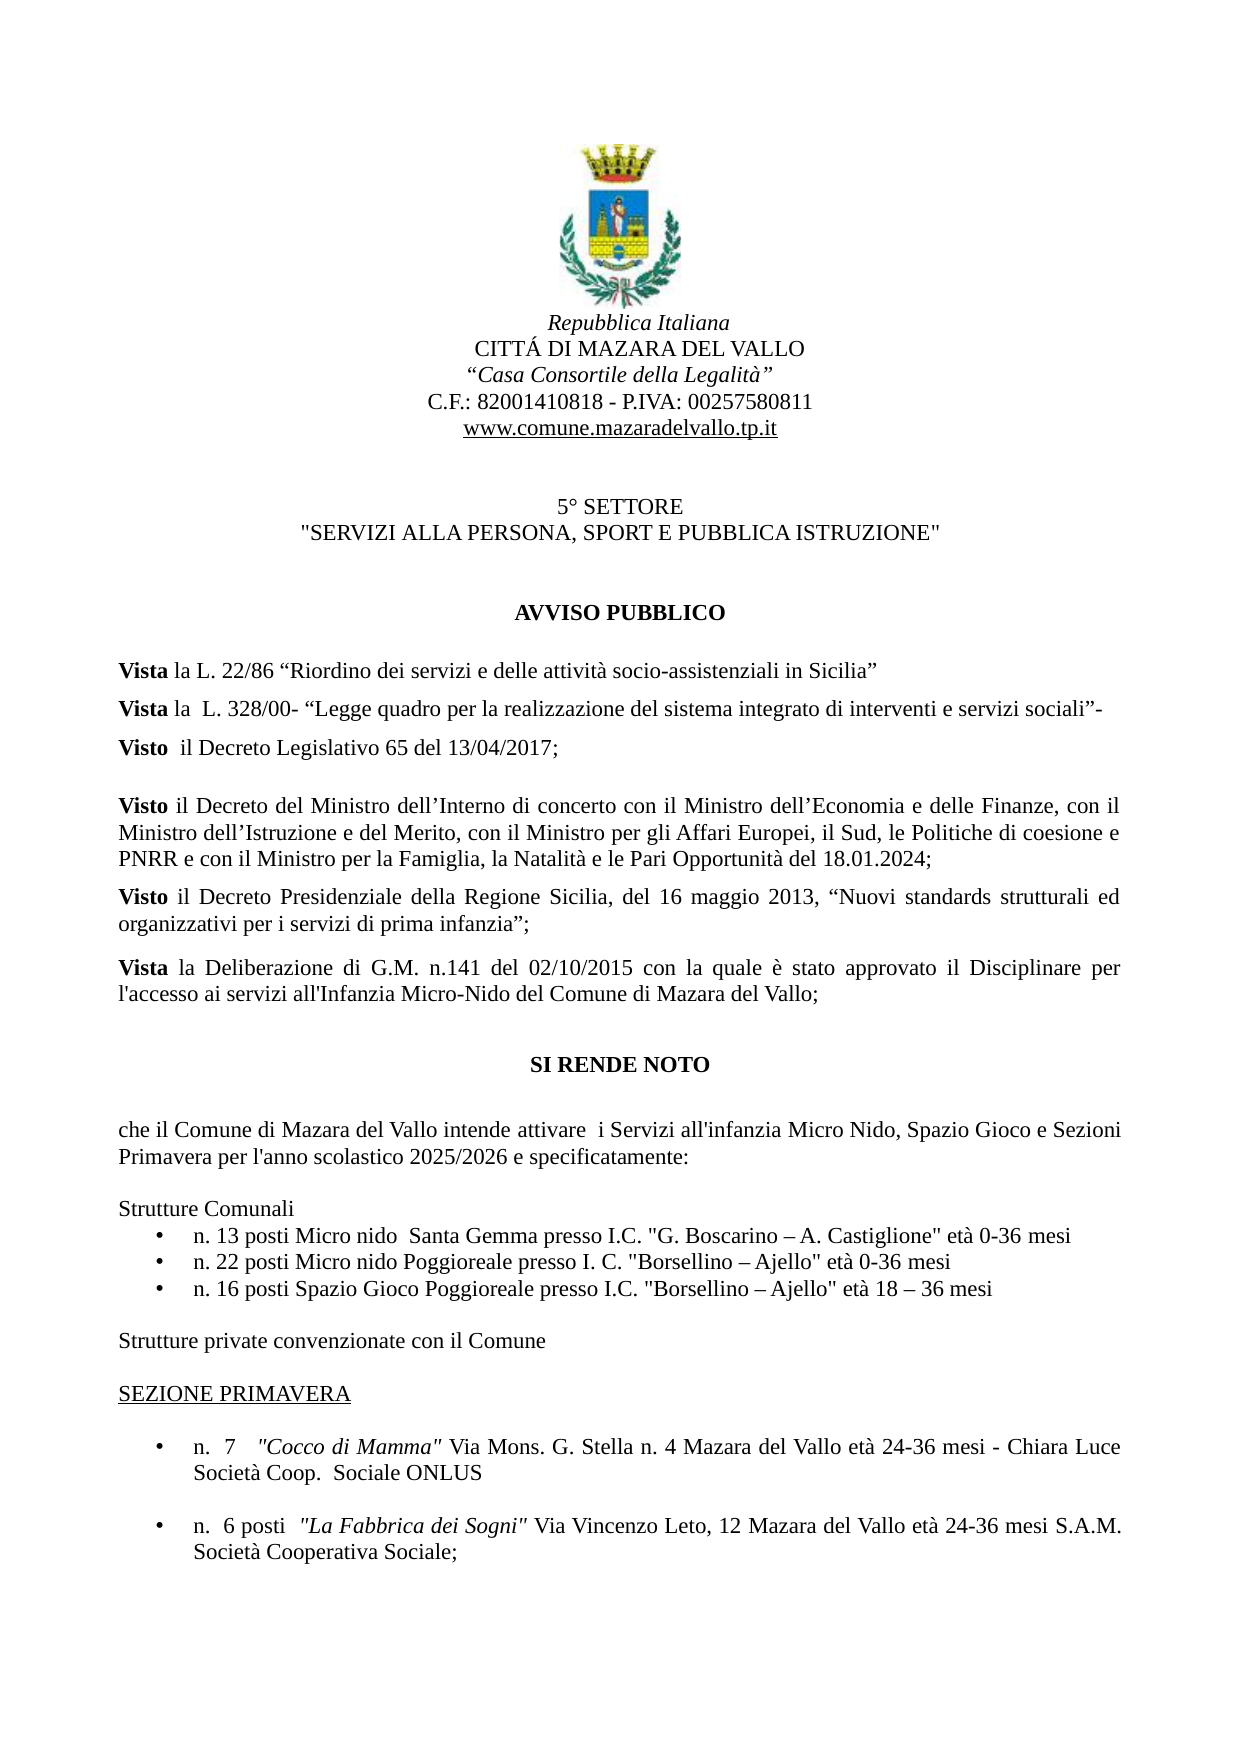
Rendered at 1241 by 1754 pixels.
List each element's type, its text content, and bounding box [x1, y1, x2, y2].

text 5° SETTORE [118, 493, 1122, 519]
subtitle Repubblica Italiana [118, 309, 1161, 335]
text Vista la Deliberazione di G.M. n.141 del 02/10/2015 con la quale è stato approvato il Disciplinare per l'accesso ai servizi all'Infanzia Micro-Nido del Comune di Mazara del Vallo; [118, 954, 1122, 1006]
text Strutture private convenzionate con il Comune [118, 1327, 1122, 1354]
text "SERVIZI ALLA PERSONA, SPORT E PUBBLICA ISTRUZIONE" [118, 519, 1122, 546]
list n. 6 posti "La Fabbrica dei Sogni" Via Vincenzo Leto, 12 Mazara del Vallo età 24-36 mesi S.A.M. Società Cooperativa Sociale; [156, 1512, 1122, 1564]
text SI RENDE NOTO [118, 1051, 1122, 1077]
text che il Comune di Mazara del Vallo intende attivare i Servizi all'infanzia Micro Nido, Spazio Gioco e Sezioni Primavera per l'anno scolastico 2025/2026 e specificatamente: [118, 1116, 1122, 1169]
list n. 13 posti Micro nido Santa Gemma presso I.C. "G. Boscarino – A. Castiglione" età 0-36 mesi [156, 1222, 1122, 1248]
text Vista la L. 22/86 “Riordino dei servizi e delle attività socio-assistenziali in Sicilia” [118, 657, 1122, 683]
text SEZIONE PRIMAVERA [118, 1380, 1122, 1406]
text Visto il Decreto Presidenziale della Regione Sicilia, del 16 maggio 2013, “Nuovi standards strutturali ed organizzativi per i servizi di prima infanzia”; [118, 883, 1122, 936]
text Strutture Comunali [118, 1196, 1122, 1222]
text C.F.: 82001410818 - P.IVA: 00257580811 [118, 388, 1122, 414]
text “Casa Consortile della Legalità” [118, 361, 1122, 388]
list n. 16 posti Spazio Gioco Poggioreale presso I.C. "Borsellino – Ajello" età 18 – 36 mesi [156, 1274, 1122, 1301]
text AVVISO PUBBLICO [118, 598, 1122, 625]
text Visto il Decreto Legislativo 65 del 13/04/2017; [118, 734, 1122, 760]
list n. 22 posti Micro nido Poggioreale presso I. C. "Borsellino – Ajello" età 0-36 mesi [156, 1248, 1122, 1274]
picture [559, 144, 682, 309]
list n. 7 "Cocco di Mamma" Via Mons. G. Stella n. 4 Mazara del Vallo età 24-36 mesi - Chiara Luce Società Coop. Sociale ONLUS [156, 1433, 1122, 1485]
subtitle CITTÁ DI MAZARA DEL VALLO [118, 335, 1161, 361]
text Vista la L. 328/00- “Legge quadro per la realizzazione del sistema integrato di interventi e servizi sociali”- [118, 695, 1122, 722]
text www.comune.mazaradelvallo.tp.it [118, 414, 1122, 440]
text Visto il Decreto del Ministro dell’Interno di concerto con il Ministro dell’Economia e delle Finanze, con il Ministro dell’Istruzione e del Merito, con il Ministro per gli Affari Europei, il Sud, le Politiche di coesione e PNRR e con il Ministro per la Famiglia, la Natalità e le Pari Opportunità del 18.01.2024; [118, 792, 1122, 871]
